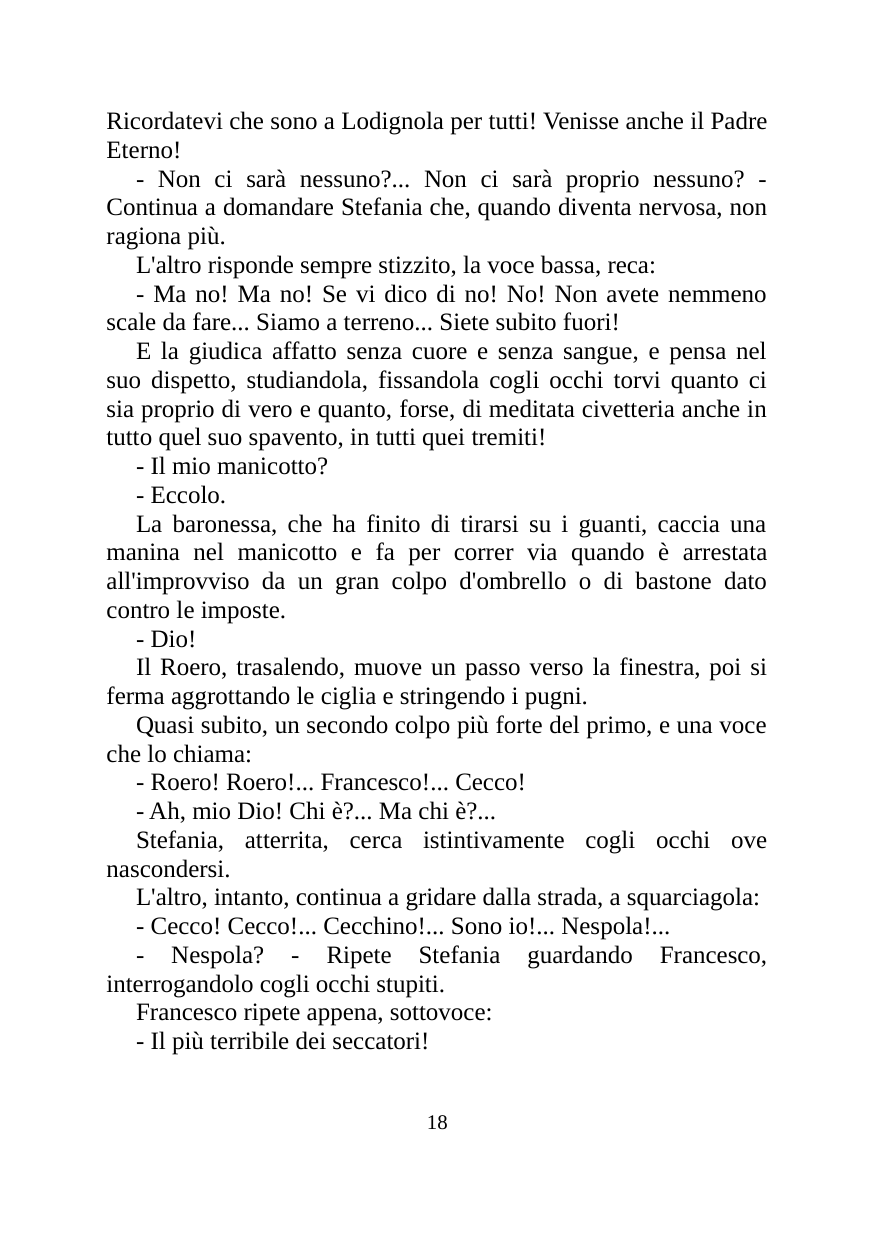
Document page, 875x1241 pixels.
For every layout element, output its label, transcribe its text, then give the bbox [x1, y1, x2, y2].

text - Il più terribile dei seccatori! [106, 1026, 768, 1055]
text - Non ci sarà nessuno?... Non ci sarà proprio nessuno? - Continua a domandare Stefania che, quando diventa nervosa, non ragiona più. [106, 164, 768, 250]
text - Ricordatevi che sono a Lodignola per tutti! Venisse anche il Padre Eterno! [106, 106, 768, 164]
text Stefania, atterrita, cerca istintivamente cogli occhi ove nascondersi. [106, 825, 768, 882]
text L'altro risponde sempre stizzito, la voce bassa, reca: [106, 250, 768, 279]
text - Dio! [106, 624, 768, 652]
text Francesco ripete appena, sottovoce: [106, 997, 768, 1026]
text L'altro, intanto, continua a gridare dalla strada, a squarciagola: [106, 882, 768, 911]
text Il Roero, trasalendo, muove un passo verso la finestra, poi si ferma aggrottando le ciglia e stringendo i pugni. [106, 652, 768, 710]
text E la giudica affatto senza cuore e senza sangue, e pensa nel suo dispetto, studiandola, fissandola cogli occhi torvi quanto ci sia proprio di vero e quanto, forse, di meditata civetteria anche in tutto quel suo spavento, in tutti quei tremiti! [106, 336, 768, 451]
text - Ma no! Ma no! Se vi dico di no! No! Non avete nemmeno scale da fare... Siamo a terreno... Siete subito fuori! [106, 279, 768, 336]
text Quasi subito, un secondo colpo più forte del primo, e una voce che lo chiama: [106, 710, 768, 767]
text - Nespola? - Ripete Stefania guardando Francesco, interrogandolo cogli occhi stupiti. [106, 940, 768, 997]
text - Roero! Roero!... Francesco!... Cecco! [106, 767, 768, 796]
text - Cecco! Cecco!... Cecchino!... Sono io!... Nespola!... [106, 911, 768, 940]
text - Ah, mio Dio! Chi è?... Ma chi è?... [106, 796, 768, 825]
text - Il mio manicotto? [106, 451, 768, 480]
text - Eccolo. [106, 480, 768, 509]
text La baronessa, che ha finito di tirarsi su i guanti, caccia una manina nel manicotto e fa per correr via quando è arrestata all'improvviso da un gran colpo d'ombrello o di bastone dato contro le imposte. [106, 509, 768, 624]
